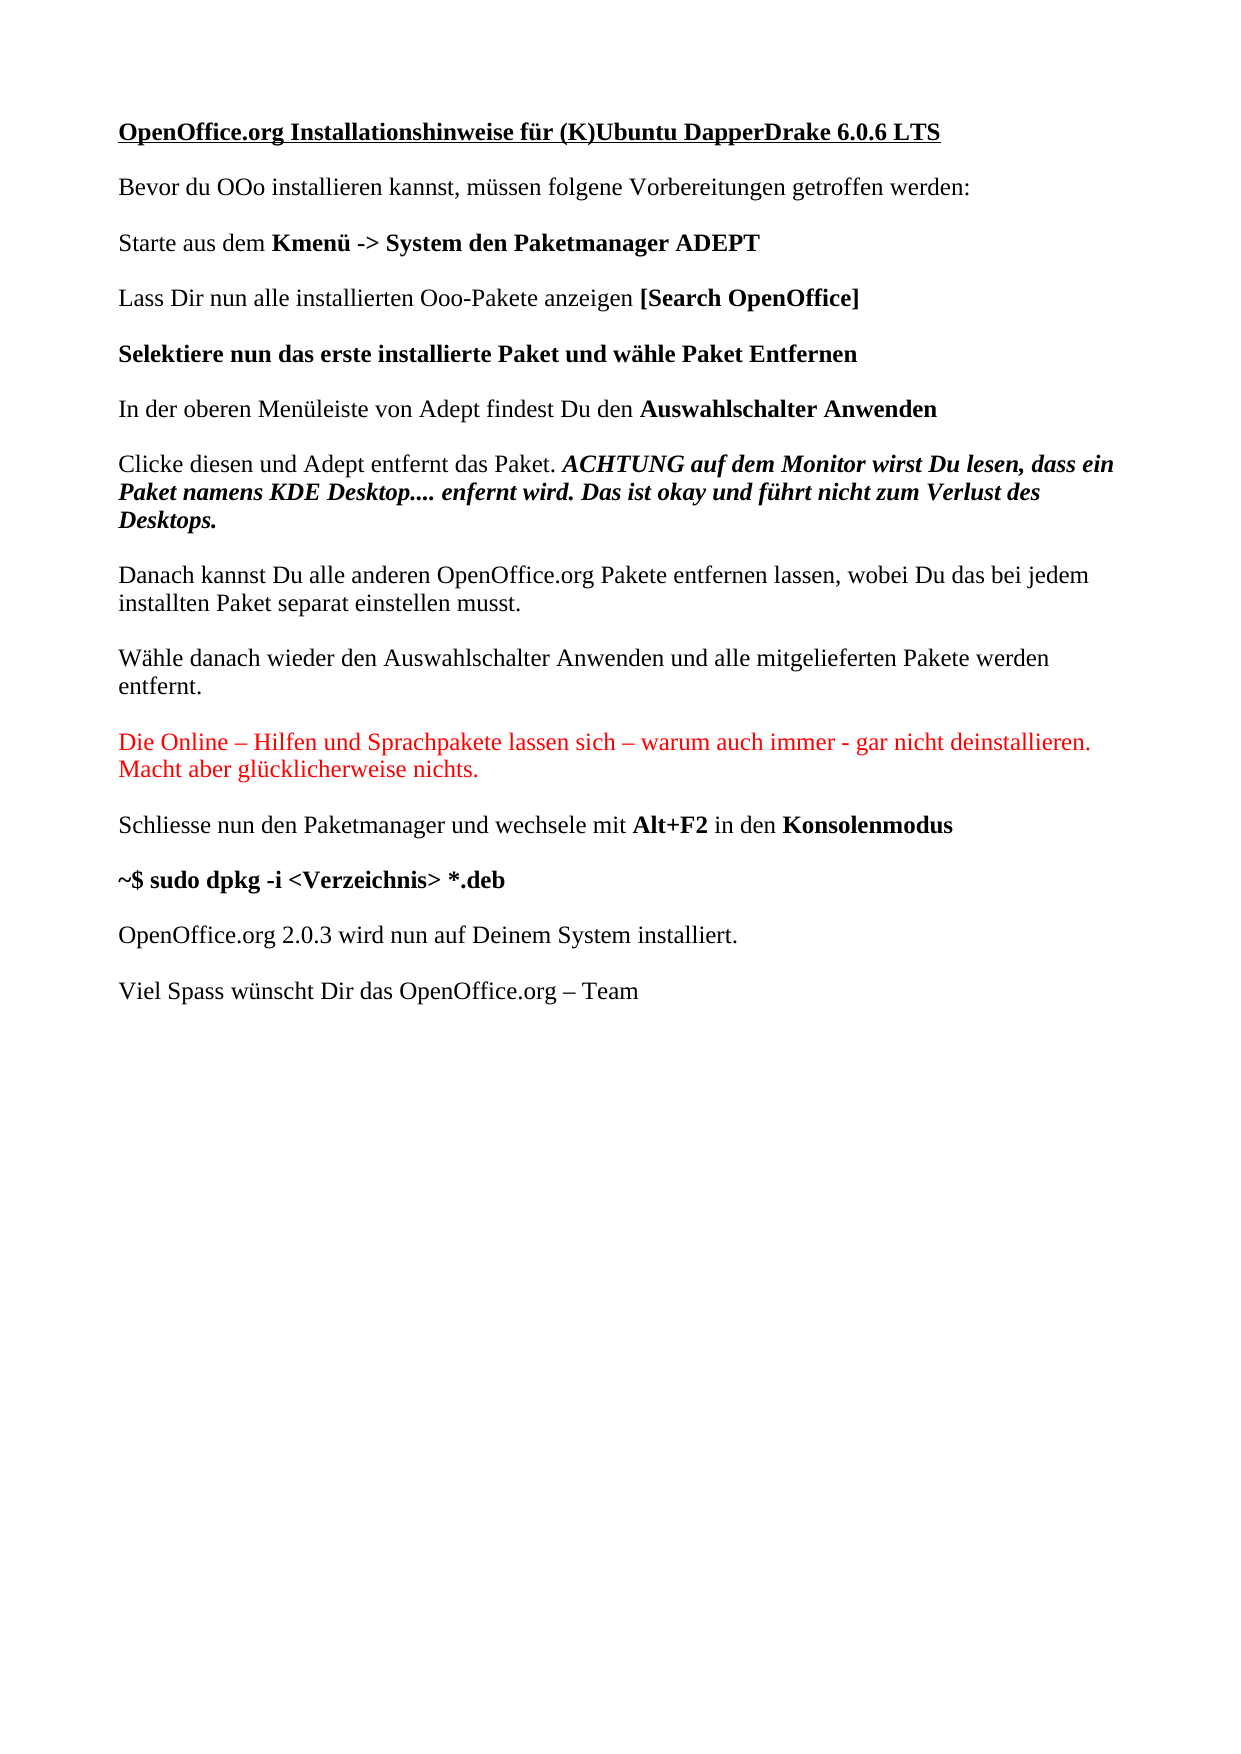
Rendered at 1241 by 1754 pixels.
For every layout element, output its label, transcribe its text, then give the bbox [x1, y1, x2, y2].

text Die Online – Hilfen und Sprachpakete lassen sich – warum auch immer - gar nicht deinstallieren. Macht aber glücklicherweise nichts. [118, 728, 1122, 783]
text Schliesse nun den Paketmanager und wechsele mit Alt+F2 in den Konsolenmodus [118, 811, 1122, 838]
text Starte aus dem Kmenü -> System den Paketmanager ADEPT [118, 229, 1122, 257]
text In der oberen Menüleiste von Adept findest Du den Auswahlschalter Anwenden [118, 395, 1122, 423]
text Viel Spass wünscht Dir das OpenOffice.org – Team [118, 977, 1122, 1005]
text Clicke diesen und Adept entfernt das Paket. ACHTUNG auf dem Monitor wirst Du lesen, dass ein Paket namens KDE Desktop.... enfernt wird. Das ist okay und führt nicht zum Verlust des Desktops. [118, 451, 1122, 534]
text Bevor du OOo installieren kannst, müssen folgene Vorbereitungen getroffen werden: [118, 173, 1122, 201]
text Wähle danach wieder den Auswahlschalter Anwenden und alle mitgelieferten Pakete werden entfernt. [118, 644, 1122, 700]
text ~$ sudo dpkg -i <Verzeichnis> *.deb [118, 866, 1122, 894]
text Danach kannst Du alle anderen OpenOffice.org Pakete entfernen lassen, wobei Du das bei jedem installten Paket separat einstellen musst. [118, 561, 1122, 617]
text Selektiere nun das erste installierte Paket und wähle Paket Entfernen [118, 340, 1122, 367]
text OpenOffice.org Installationshinweise für (K)Ubuntu DapperDrake 6.0.6 LTS [118, 118, 1122, 146]
text Lass Dir nun alle installierten Ooo-Pakete anzeigen [Search OpenOffice] [118, 284, 1122, 312]
text OpenOffice.org 2.0.3 wird nun auf Deinem System installiert. [118, 922, 1122, 949]
